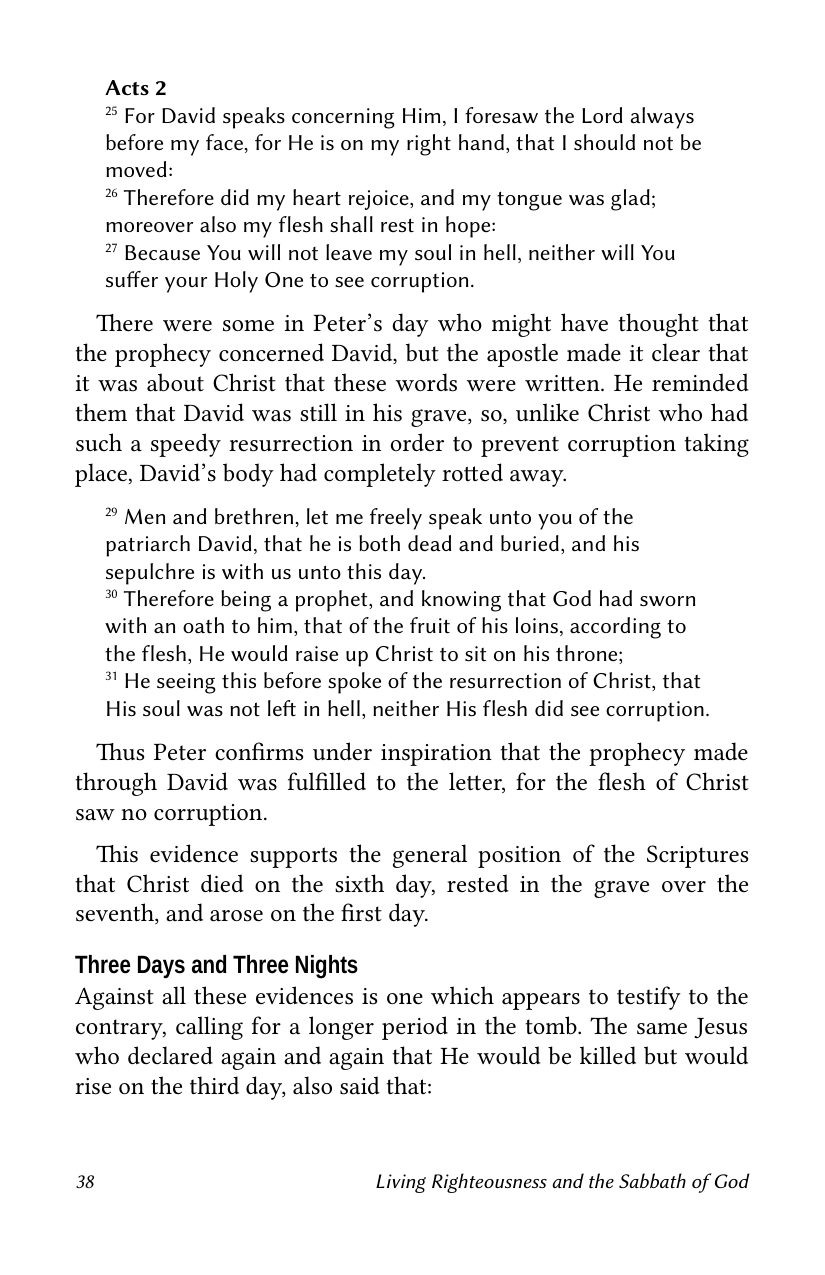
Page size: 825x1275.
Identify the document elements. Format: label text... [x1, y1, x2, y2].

text This evidence supports the general position of the Scriptures that Christ died on the sixth day, rested in the grave over the seventh, and arose on the first day. [75, 840, 750, 928]
text 31 He seeing this before spoke of the resurrection of Christ, that His soul was not left in hell, neither His flesh did see corruption. [105, 668, 720, 722]
text Thus Peter confirms under inspiration that the prophecy made through David was fulfilled to the letter, for the flesh of Christ saw no corruption. [75, 738, 750, 826]
text Acts 2 [105, 75, 750, 101]
text There were some in Peter’s day who might have thought that the prophecy concerned David, but the apostle made it clear that it was about Christ that these words were written. He reminded them that David was still in his grave, so, unlike Christ who had such a speedy resurrection in order to prevent corruption taking place, David’s body had completely rotted away. [75, 309, 750, 487]
text 26 Therefore did my heart rejoice, and my tongue was glad; moreover also my flesh shall rest in hope: [105, 185, 720, 238]
text Against all these evidences is one which appears to testify to the contrary, calling for a longer period in the tomb. The same Jesus who declared again and again that He would be killed but would rise on the third day, also said that: [75, 982, 750, 1100]
text 30 Therefore being a prophet, and knowing that God had sworn with an oath to him, that of the fruit of his loins, according to the flesh, He would raise up Christ to sit on his throne; [105, 586, 720, 667]
text 25 For David speaks concerning Him, I foresaw the Lord always before my face, for He is on my right hand, that I should not be moved: [105, 103, 720, 183]
subtitle Three Days and Three Nights [75, 950, 750, 979]
text 27 Because You will not leave my soul in hell, neither will You suffer your Holy One to see corruption. [105, 239, 720, 293]
text 29 Men and brethren, let me freely speak unto you of the patriarch David, that he is both dead and buried, and his sepulchre is with us unto this day. [105, 504, 720, 585]
